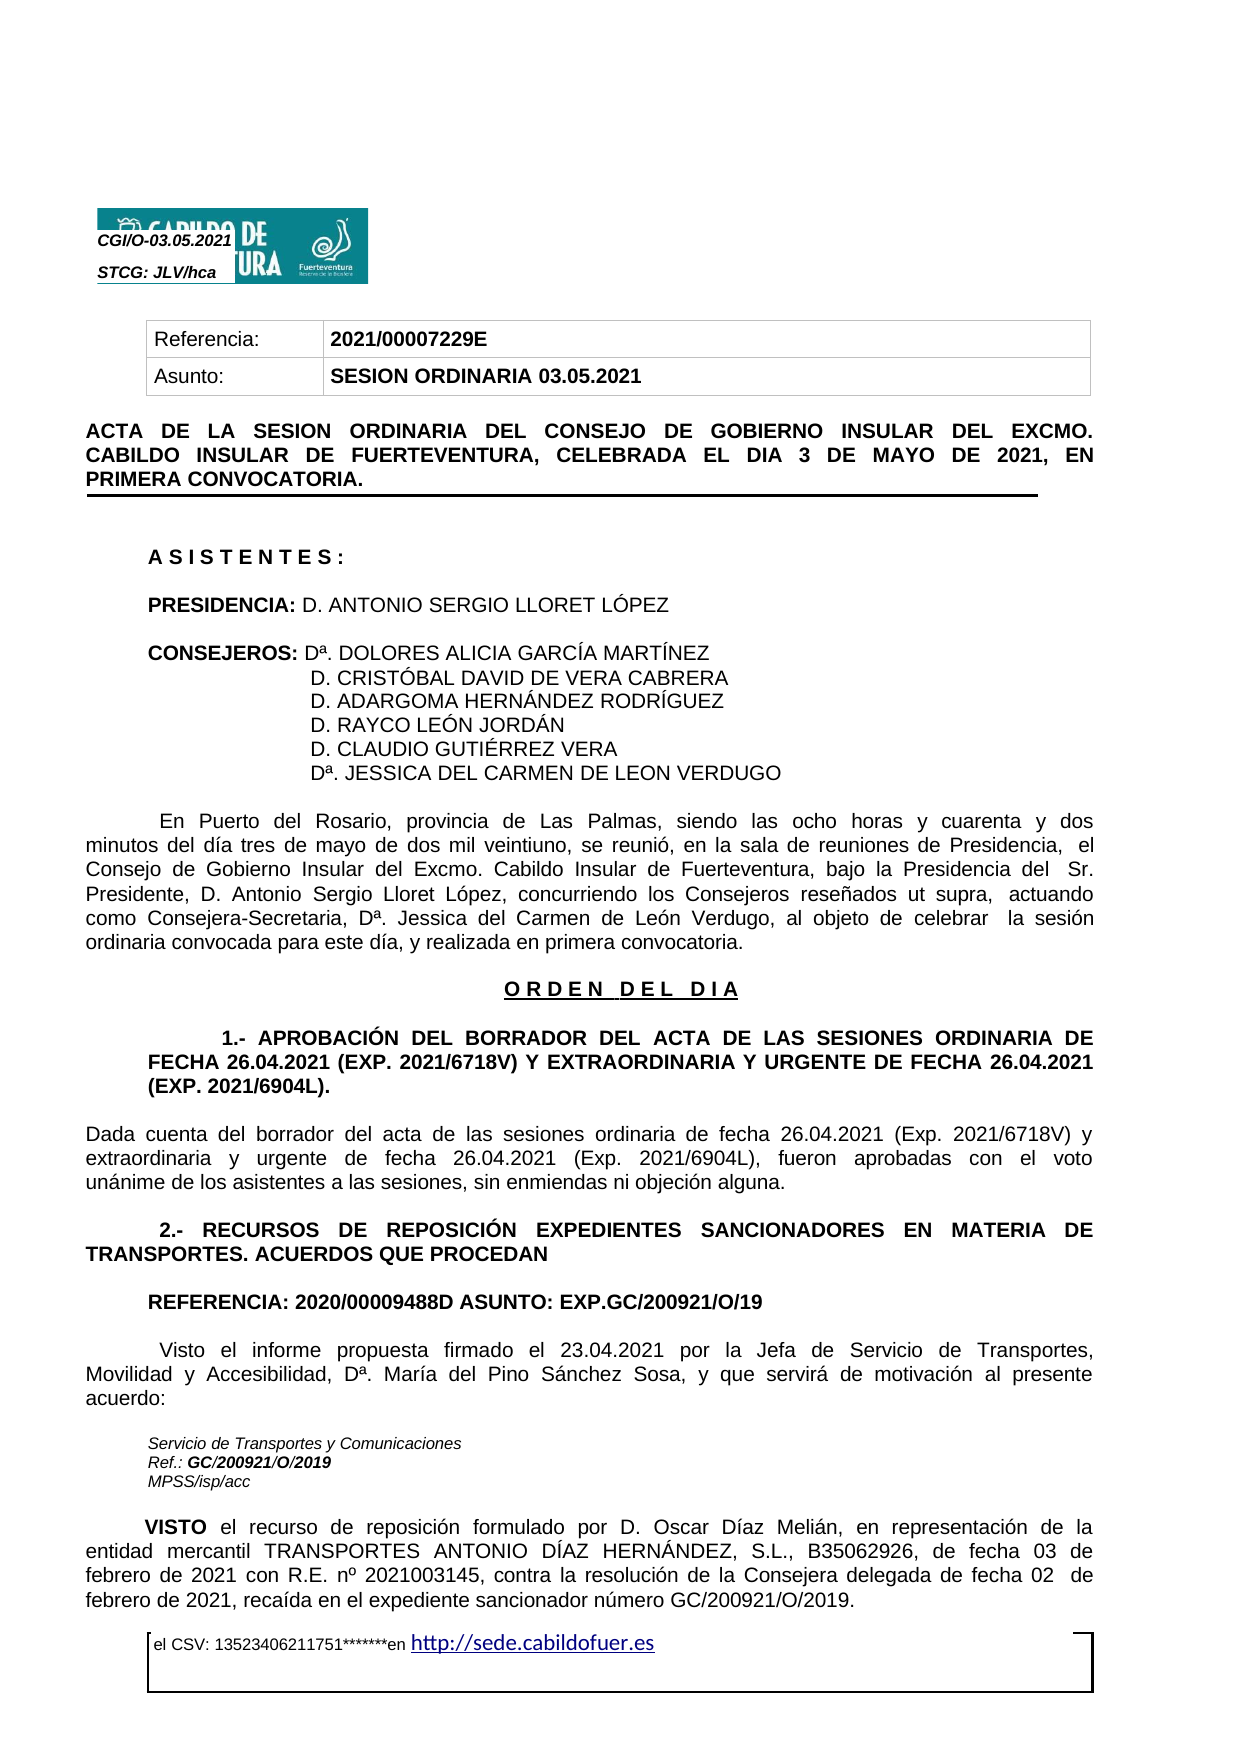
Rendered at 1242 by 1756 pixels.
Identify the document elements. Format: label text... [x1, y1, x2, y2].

table_cell Asunto: [147, 358, 323, 394]
table_cell SESION ORDINARIA 03.05.2021 [324, 358, 1090, 394]
subtitle O R D E N D E L D I A [134, 977, 1108, 1001]
text PRESIDENCIA: D. ANTONIO SERGIO LLORET LÓPEZ [148, 593, 1108, 617]
text CONSEJEROS: Dª. DOLORES ALICIA GARCÍA MARTÍNEZ [148, 641, 1108, 665]
text En Puerto del Rosario, provincia de Las Palmas, siendo las ocho horas y cuarenta y dos minutos del día tres de mayo de dos mil veintiuno, se reunió, en la sala de reuniones de Presidencia, el Consejo de Gobierno Insular del Excmo. Cabildo Insular de Fuerteventura, bajo la Presidencia del Sr. Presidente, D. Antonio Sergio Lloret López, concurriendo los Consejeros reseñados ut supra, actuando como Consejera-Secretaria, Dª. Jessica del Carmen de León Verdugo, al objeto de celebrar la sesión ordinaria convocada para este día, y realizada en primera convocatoria. [85, 809, 1094, 954]
text REFERENCIA: 2020/00009488D ASUNTO: EXP.GC/200921/O/19 [148, 1289, 1108, 1313]
text Dada cuenta del borrador del acta de las sesiones ordinaria de fecha 26.04.2021 (Exp. 2021/6718V) y extraordinaria y urgente de fecha 26.04.2021 (Exp. 2021/6904L), fueron aprobadas con el voto unánime de los asistentes a las sesiones, sin enmiendas ni objeción alguna. [85, 1122, 1093, 1194]
text 1.- APROBACIÓN DEL BORRADOR DEL ACTA DE LAS SESIONES ORDINARIA DE FECHA 26.04.2021 (EXP. 2021/6718V) Y EXTRAORDINARIA Y URGENTE DE FECHA 26.04.2021 (EXP. 2021/6904L). [148, 1025, 1094, 1098]
text D. RAYCO LEÓN JORDÁN [310, 713, 1108, 737]
text MPSS/isp/acc [148, 1472, 1108, 1491]
table_header 2021/00007229E [324, 321, 1090, 357]
subtitle ACTA DE LA SESION ORDINARIA DEL CONSEJO DE GOBIERNO INSULAR DEL EXCMO. CABILDO INSULAR DE FUERTEVENTURA, CELEBRADA EL DIA 3 DE MAYO DE 2021, EN PRIMERA CONVOCATORIA. [85, 419, 1094, 491]
text D. CLAUDIO GUTIÉRREZ VERA [310, 737, 1108, 761]
text Servicio de Transportes y Comunicaciones Ref.: GC/200921/O/2019 [148, 1434, 466, 1472]
text VISTO el recurso de reposición formulado por D. Oscar Díaz Melián, en representación de la entidad mercantil TRANSPORTES ANTONIO DÍAZ HERNÁNDEZ, S.L., B35062926, de fecha 03 de febrero de 2021 con R.E. nº 2021003145, contra la resolución de la Consejera delegada de fecha 02 de febrero de 2021, recaída en el expediente sancionador número GC/200921/O/2019. [85, 1515, 1094, 1611]
text D. ADARGOMA HERNÁNDEZ RODRÍGUEZ [310, 689, 1108, 713]
text D. CRISTÓBAL DAVID DE VERA CABRERA [310, 665, 1108, 689]
table_header Referencia: [147, 321, 323, 357]
picture [97, 208, 369, 284]
text Dª. JESSICA DEL CARMEN DE LEON VERDUGO [310, 761, 1108, 785]
text A S I S T E N T E S : [148, 545, 1108, 569]
subtitle 2.- RECURSOS DE REPOSICIÓN EXPEDIENTES SANCIONADORES EN MATERIA DE TRANSPORTES. ACUERDOS QUE PROCEDAN [85, 1218, 1094, 1266]
text Visto el informe propuesta firmado el 23.04.2021 por la Jefa de Servicio de Transportes, Movilidad y Accesibilidad, Dª. María del Pino Sánchez Sosa, y que servirá de motivación al presente acuerdo: [85, 1338, 1094, 1410]
